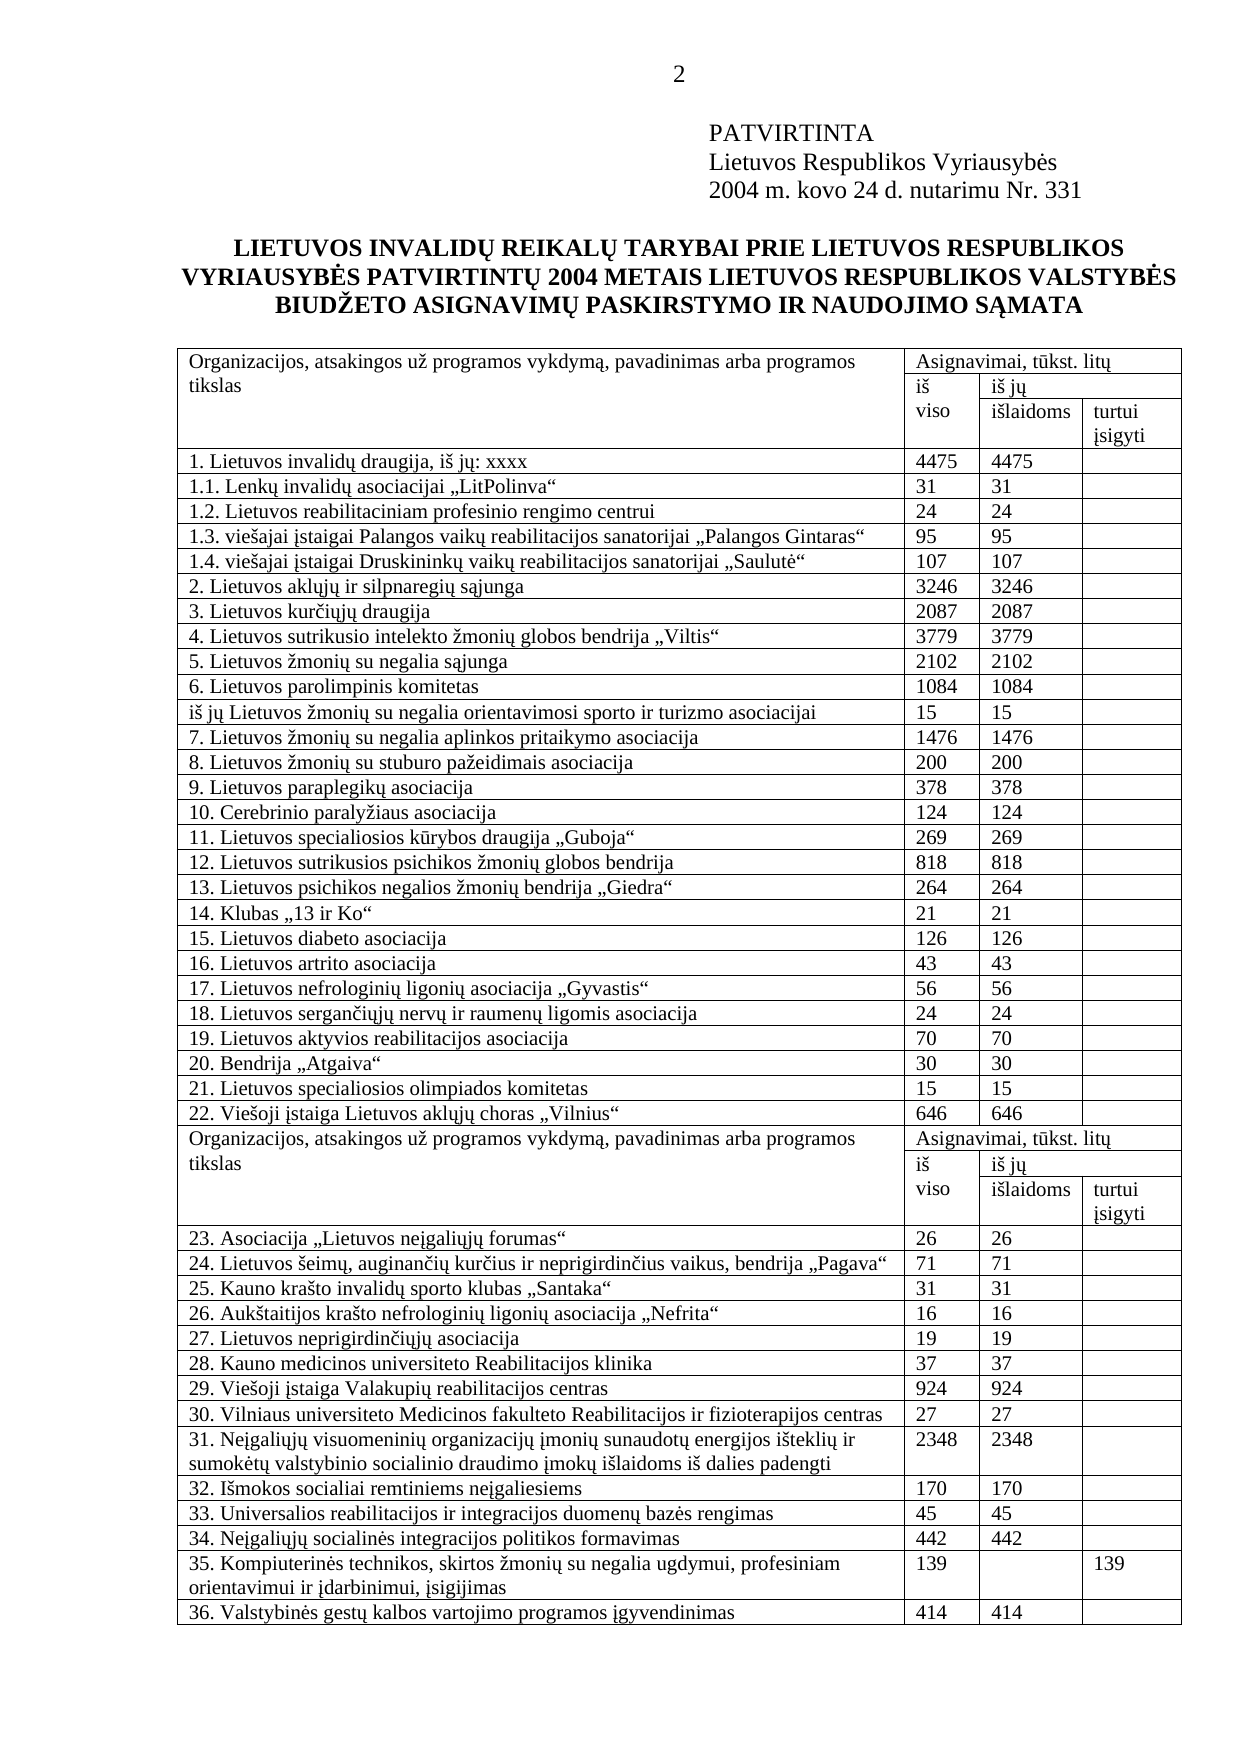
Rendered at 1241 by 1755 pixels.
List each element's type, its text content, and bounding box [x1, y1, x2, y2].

table_header Organizacijos, atsakingos už programos vykdymą, pavadinimas arba programos tikslas [178, 349, 904, 447]
table_cell 28. Kauno medicinos universiteto Reabilitacijos klinika [178, 1351, 904, 1375]
table_cell [1083, 775, 1181, 799]
table_cell 15 [980, 700, 1082, 724]
table_cell 26. Aukštaitijos krašto nefrologinių ligonių asociacija „Nefrita“ [178, 1301, 904, 1325]
table_cell 24 [905, 1001, 979, 1025]
table_cell 30. Vilniaus universiteto Medicinos fakulteto Reabilitacijos ir fizioterapijos centras [178, 1401, 904, 1426]
table_cell 924 [980, 1376, 1082, 1400]
table_cell 5. Lietuvos žmonių su negalia sąjunga [178, 649, 904, 673]
table_cell 31. Neįgaliųjų visuomeninių organizacijų įmonių sunaudotų energijos išteklių ir sumokėtų valstybinio socialinio draudimo įmokų išlaidoms iš dalies padengti [178, 1427, 904, 1475]
table_cell 378 [905, 775, 979, 799]
table_cell 1084 [905, 675, 979, 698]
table_cell 70 [905, 1026, 979, 1050]
table_cell 56 [905, 976, 979, 1000]
table_cell 200 [905, 750, 979, 774]
table_cell 32. Išmokos socialiai remtiniems neįgaliesiems [178, 1476, 904, 1500]
table_cell 31 [980, 474, 1082, 498]
table_cell 71 [980, 1251, 1082, 1275]
table_cell išlaidoms [980, 399, 1082, 447]
table_cell Organizacijos, atsakingos už programos vykdymą, pavadinimas arba programos tikslas [178, 1126, 904, 1225]
table_cell 170 [980, 1476, 1082, 1500]
table_cell 1476 [905, 725, 979, 749]
table_cell [1083, 700, 1181, 724]
table_cell [1083, 1501, 1181, 1525]
table_cell 170 [905, 1476, 979, 1500]
table_cell 27. Lietuvos neprigirdinčiųjų asociacija [178, 1326, 904, 1350]
table_cell 18. Lietuvos sergančiųjų nervų ir raumenų ligomis asociacija [178, 1001, 904, 1025]
table_cell 1. Lietuvos invalidų draugija, iš jų: xxxx [178, 449, 904, 473]
table_cell [1083, 1001, 1181, 1025]
table_cell iš viso [905, 374, 979, 447]
table_cell 1.1. Lenkų invalidų asociacijai „LitPolinva“ [178, 474, 904, 498]
table_cell 124 [980, 800, 1082, 824]
table_cell 4. Lietuvos sutrikusio intelekto žmonių globos bendrija „Viltis“ [178, 624, 904, 648]
table_cell [1083, 1476, 1181, 1500]
table_cell 8. Lietuvos žmonių su stuburo pažeidimais asociacija [178, 750, 904, 774]
table_cell [1083, 1600, 1181, 1624]
table_cell 818 [980, 850, 1082, 874]
table_cell 442 [980, 1526, 1082, 1550]
table_cell iš viso [905, 1151, 979, 1225]
table_cell 43 [980, 951, 1082, 975]
table_cell 124 [905, 800, 979, 824]
table_cell 24 [980, 1001, 1082, 1025]
table_cell 16 [980, 1301, 1082, 1325]
table_cell 139 [905, 1551, 979, 1599]
table_cell [1083, 1101, 1181, 1125]
table_cell [1083, 1401, 1181, 1426]
table_cell [1083, 850, 1181, 874]
table_cell 107 [905, 549, 979, 573]
table_cell 20. Bendrija „Atgaiva“ [178, 1051, 904, 1075]
table_cell [1083, 449, 1181, 473]
table_cell 15 [905, 1076, 979, 1100]
table_cell 2348 [905, 1427, 979, 1475]
table_cell [1083, 1251, 1181, 1275]
table_cell 3246 [905, 574, 979, 598]
table_cell 1.4. viešajai įstaigai Druskininkų vaikų reabilitacijos sanatorijai „Saulutė“ [178, 549, 904, 573]
table_cell 30 [905, 1051, 979, 1075]
table_cell 15. Lietuvos diabeto asociacija [178, 926, 904, 949]
table_cell 3246 [980, 574, 1082, 598]
table_cell 31 [905, 474, 979, 498]
table_cell [1083, 1226, 1181, 1250]
table_cell [1083, 750, 1181, 774]
table_cell 29. Viešoji įstaiga Valakupių reabilitacijos centras [178, 1376, 904, 1400]
table_cell 70 [980, 1026, 1082, 1050]
table_cell 6. Lietuvos parolimpinis komitetas [178, 675, 904, 698]
table_cell [1083, 624, 1181, 648]
table_cell 2. Lietuvos aklųjų ir silpnaregių sąjunga [178, 574, 904, 598]
table_cell 2348 [980, 1427, 1082, 1475]
table_cell 924 [905, 1376, 979, 1400]
table_cell 26 [980, 1226, 1082, 1250]
table_cell 30 [980, 1051, 1082, 1075]
table_cell 264 [905, 875, 979, 899]
table_cell 31 [980, 1276, 1082, 1300]
table_cell 15 [905, 700, 979, 724]
table_cell 43 [905, 951, 979, 975]
table_cell 2102 [980, 649, 1082, 673]
table_cell 14. Klubas „13 ir Ko“ [178, 900, 904, 924]
table_cell [1083, 900, 1181, 924]
table_cell 11. Lietuvos specialiosios kūrybos draugija „Guboja“ [178, 825, 904, 849]
table_cell 16. Lietuvos artrito asociacija [178, 951, 904, 975]
table_cell 31 [905, 1276, 979, 1300]
table_cell 646 [905, 1101, 979, 1125]
table_cell išlaidoms [980, 1177, 1082, 1225]
table_cell [1083, 800, 1181, 824]
table_cell 21 [980, 900, 1082, 924]
table_cell [1083, 574, 1181, 598]
table_cell [1083, 1026, 1181, 1050]
table_cell 21 [905, 900, 979, 924]
table_cell 126 [905, 926, 979, 949]
table_cell 4475 [905, 449, 979, 473]
table_cell 1084 [980, 675, 1082, 698]
table_cell 95 [980, 524, 1082, 548]
table_cell 1.2. Lietuvos reabilitaciniam profesinio rengimo centrui [178, 499, 904, 523]
table_cell 35. Kompiuterinės technikos, skirtos žmonių su negalia ugdymui, profesiniam orientavimui ir įdarbinimui, įsigijimas [178, 1551, 904, 1599]
table_cell [1083, 549, 1181, 573]
table_cell 4475 [980, 449, 1082, 473]
table_cell 3779 [980, 624, 1082, 648]
table_cell 19 [905, 1326, 979, 1350]
table_cell 15 [980, 1076, 1082, 1100]
table_cell 646 [980, 1101, 1082, 1125]
table_cell 45 [905, 1501, 979, 1525]
table_cell [1083, 1376, 1181, 1400]
table_cell 36. Valstybinės gestų kalbos vartojimo programos įgyvendinimas [178, 1600, 904, 1624]
table_cell [1083, 1051, 1181, 1075]
table_cell 23. Asociacija „Lietuvos neįgaliųjų forumas“ [178, 1226, 904, 1250]
table_cell 139 [1083, 1551, 1181, 1599]
table_cell 9. Lietuvos paraplegikų asociacija [178, 775, 904, 799]
text PATVIRTINTA [177, 118, 1181, 147]
table_cell 95 [905, 524, 979, 548]
table_cell iš jų [980, 374, 1181, 398]
table_cell 45 [980, 1501, 1082, 1525]
table_cell [1083, 1427, 1181, 1475]
table_cell [980, 1551, 1082, 1599]
table_cell 13. Lietuvos psichikos negalios žmonių bendrija „Giedra“ [178, 875, 904, 899]
text LIETUVOS INVALIDŲ REIKALŲ TARYBAI PRIE LIETUVOS RESPUBLIKOS VYRIAUSYBĖS PATVIRTINTŲ 2004 METAIS LIETUVOS RESPUBLIKOS VALSTYBĖS BIUDŽETO ASIGNAVIMŲ PASKIRSTYMO IR NAUDOJIMO SĄMATA [177, 233, 1181, 319]
table_cell 414 [905, 1600, 979, 1624]
table_cell 10. Cerebrinio paralyžiaus asociacija [178, 800, 904, 824]
table_cell 21. Lietuvos specialiosios olimpiados komitetas [178, 1076, 904, 1100]
table_cell 22. Viešoji įstaiga Lietuvos aklųjų choras „Vilnius“ [178, 1101, 904, 1125]
table_cell 12. Lietuvos sutrikusios psichikos žmonių globos bendrija [178, 850, 904, 874]
table_cell 24 [905, 499, 979, 523]
table_cell [1083, 1301, 1181, 1325]
text 2004 m. kovo 24 d. nutarimu Nr. 331 [177, 176, 1181, 204]
table_cell iš jų Lietuvos žmonių su negalia orientavimosi sporto ir turizmo asociacijai [178, 700, 904, 724]
table_cell 818 [905, 850, 979, 874]
table_cell 2102 [905, 649, 979, 673]
table_cell 126 [980, 926, 1082, 949]
table_cell [1083, 1276, 1181, 1300]
table_cell 2087 [980, 599, 1082, 623]
table_cell turtui įsigyti [1083, 399, 1181, 447]
table_cell [1083, 951, 1181, 975]
table_cell 269 [905, 825, 979, 849]
table_cell [1083, 926, 1181, 949]
table_cell [1083, 599, 1181, 623]
table_cell [1083, 524, 1181, 548]
table_cell 414 [980, 1600, 1082, 1624]
text Lietuvos Respublikos Vyriausybės [177, 147, 1181, 176]
table_cell [1083, 649, 1181, 673]
table_cell 264 [980, 875, 1082, 899]
table_cell 33. Universalios reabilitacijos ir integracijos duomenų bazės rengimas [178, 1501, 904, 1525]
table_cell 34. Neįgaliųjų socialinės integracijos politikos formavimas [178, 1526, 904, 1550]
table_cell 26 [905, 1226, 979, 1250]
table_cell 107 [980, 549, 1082, 573]
table_cell 37 [980, 1351, 1082, 1375]
table_cell [1083, 499, 1181, 523]
table_header Asignavimai, tūkst. litų [905, 349, 1181, 373]
table_cell 27 [905, 1401, 979, 1426]
table_cell Asignavimai, tūkst. litų [905, 1126, 1181, 1150]
table_cell 442 [905, 1526, 979, 1550]
table_cell 24 [980, 499, 1082, 523]
table_cell 19. Lietuvos aktyvios reabilitacijos asociacija [178, 1026, 904, 1050]
table_cell 269 [980, 825, 1082, 849]
table_cell 37 [905, 1351, 979, 1375]
table_cell [1083, 825, 1181, 849]
table_cell [1083, 675, 1181, 698]
table_cell [1083, 875, 1181, 899]
table_cell 1476 [980, 725, 1082, 749]
table_cell [1083, 1076, 1181, 1100]
table_cell 1.3. viešajai įstaigai Palangos vaikų reabilitacijos sanatorijai „Palangos Gintaras“ [178, 524, 904, 548]
table_cell 19 [980, 1326, 1082, 1350]
table_cell [1083, 976, 1181, 1000]
table_cell 16 [905, 1301, 979, 1325]
table_cell 3779 [905, 624, 979, 648]
table_cell 378 [980, 775, 1082, 799]
table_cell 2087 [905, 599, 979, 623]
table_cell 3. Lietuvos kurčiųjų draugija [178, 599, 904, 623]
table_cell 25. Kauno krašto invalidų sporto klubas „Santaka“ [178, 1276, 904, 1300]
table_cell [1083, 1326, 1181, 1350]
table_cell 17. Lietuvos nefrologinių ligonių asociacija „Gyvastis“ [178, 976, 904, 1000]
table_cell 24. Lietuvos šeimų, auginančių kurčius ir neprigirdinčius vaikus, bendrija „Pagava“ [178, 1251, 904, 1275]
table_cell 27 [980, 1401, 1082, 1426]
table_cell 200 [980, 750, 1082, 774]
table_cell turtui įsigyti [1083, 1177, 1181, 1225]
table_cell iš jų [980, 1151, 1181, 1176]
table_cell 7. Lietuvos žmonių su negalia aplinkos pritaikymo asociacija [178, 725, 904, 749]
table_cell [1083, 1351, 1181, 1375]
table_cell 71 [905, 1251, 979, 1275]
table_cell 56 [980, 976, 1082, 1000]
table_cell [1083, 725, 1181, 749]
table_cell [1083, 1526, 1181, 1550]
table_cell [1083, 474, 1181, 498]
